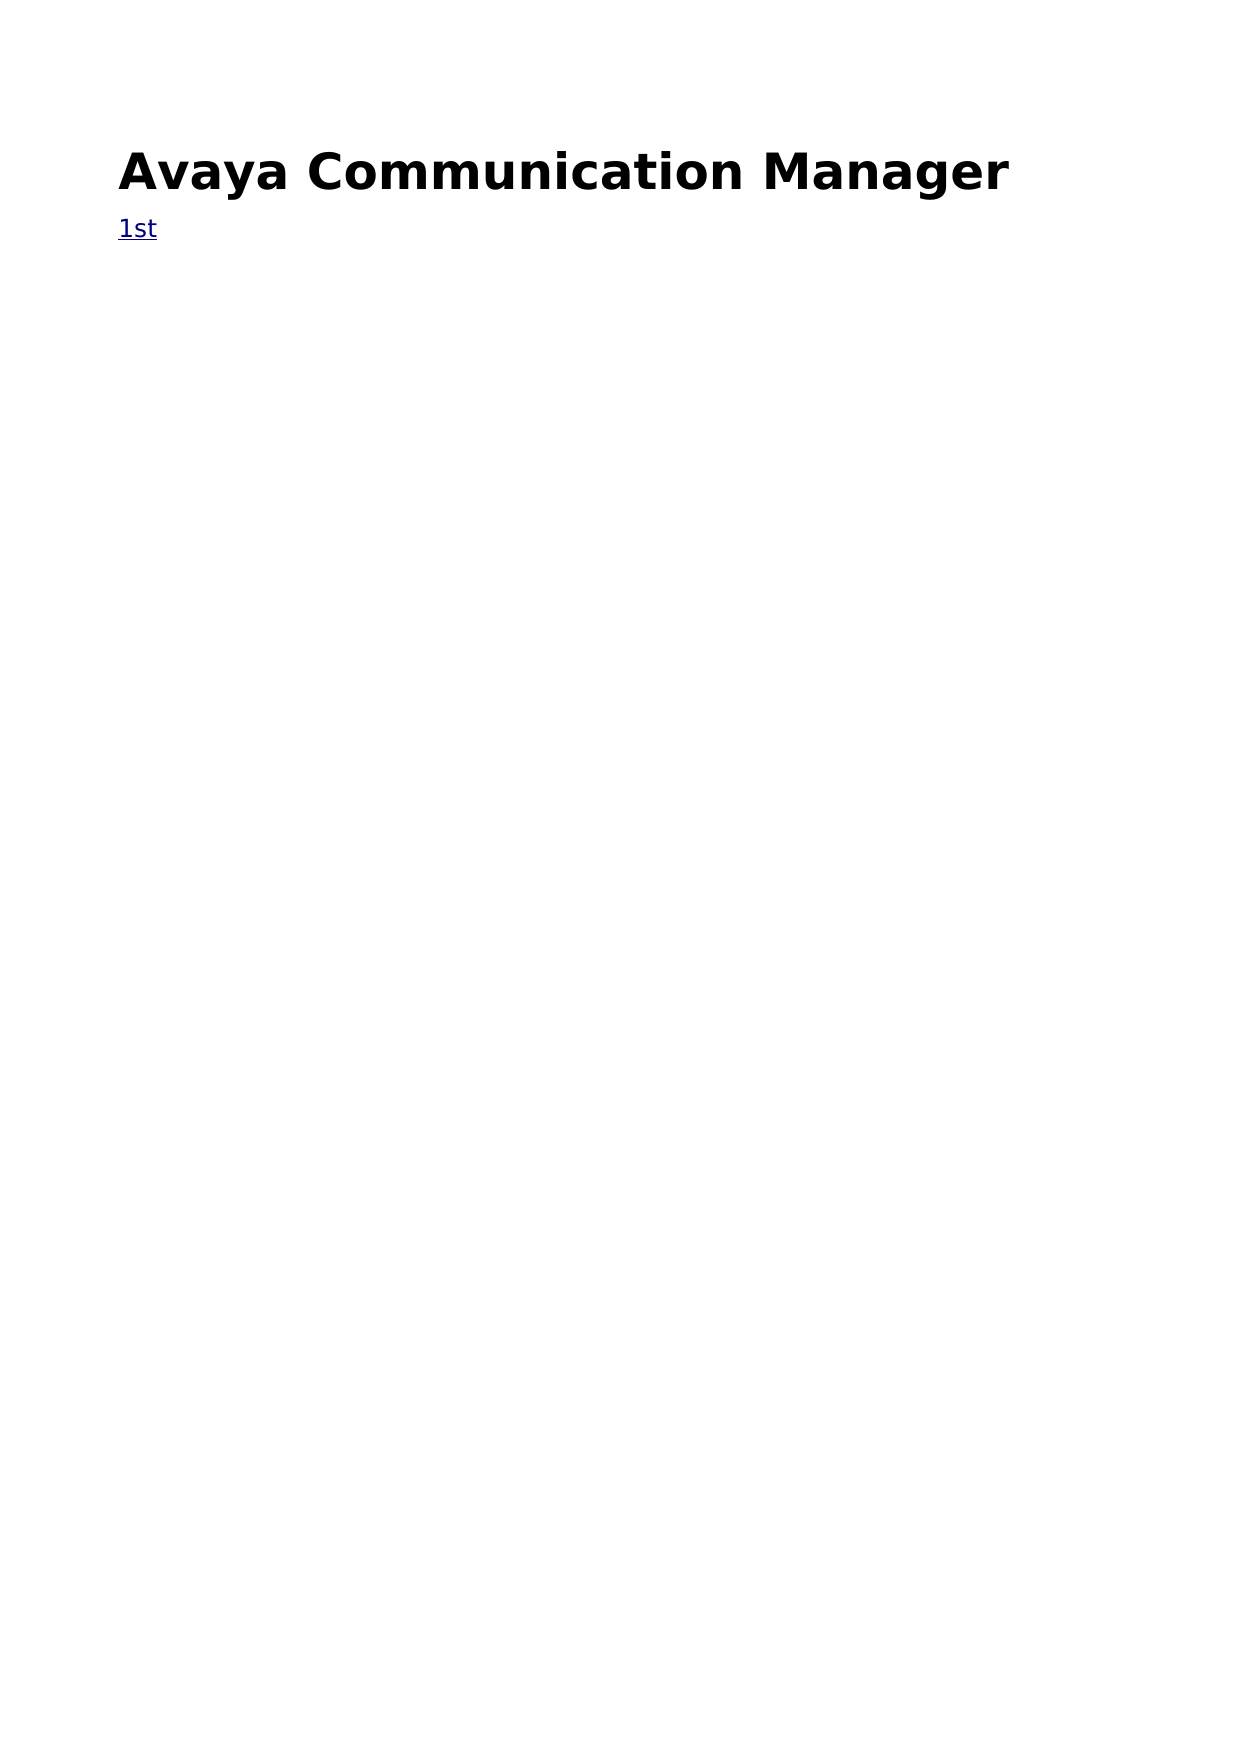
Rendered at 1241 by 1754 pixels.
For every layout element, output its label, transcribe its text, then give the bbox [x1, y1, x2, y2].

subtitle Avaya Communication Manager [118, 143, 1122, 201]
text 1st [118, 214, 1122, 243]
